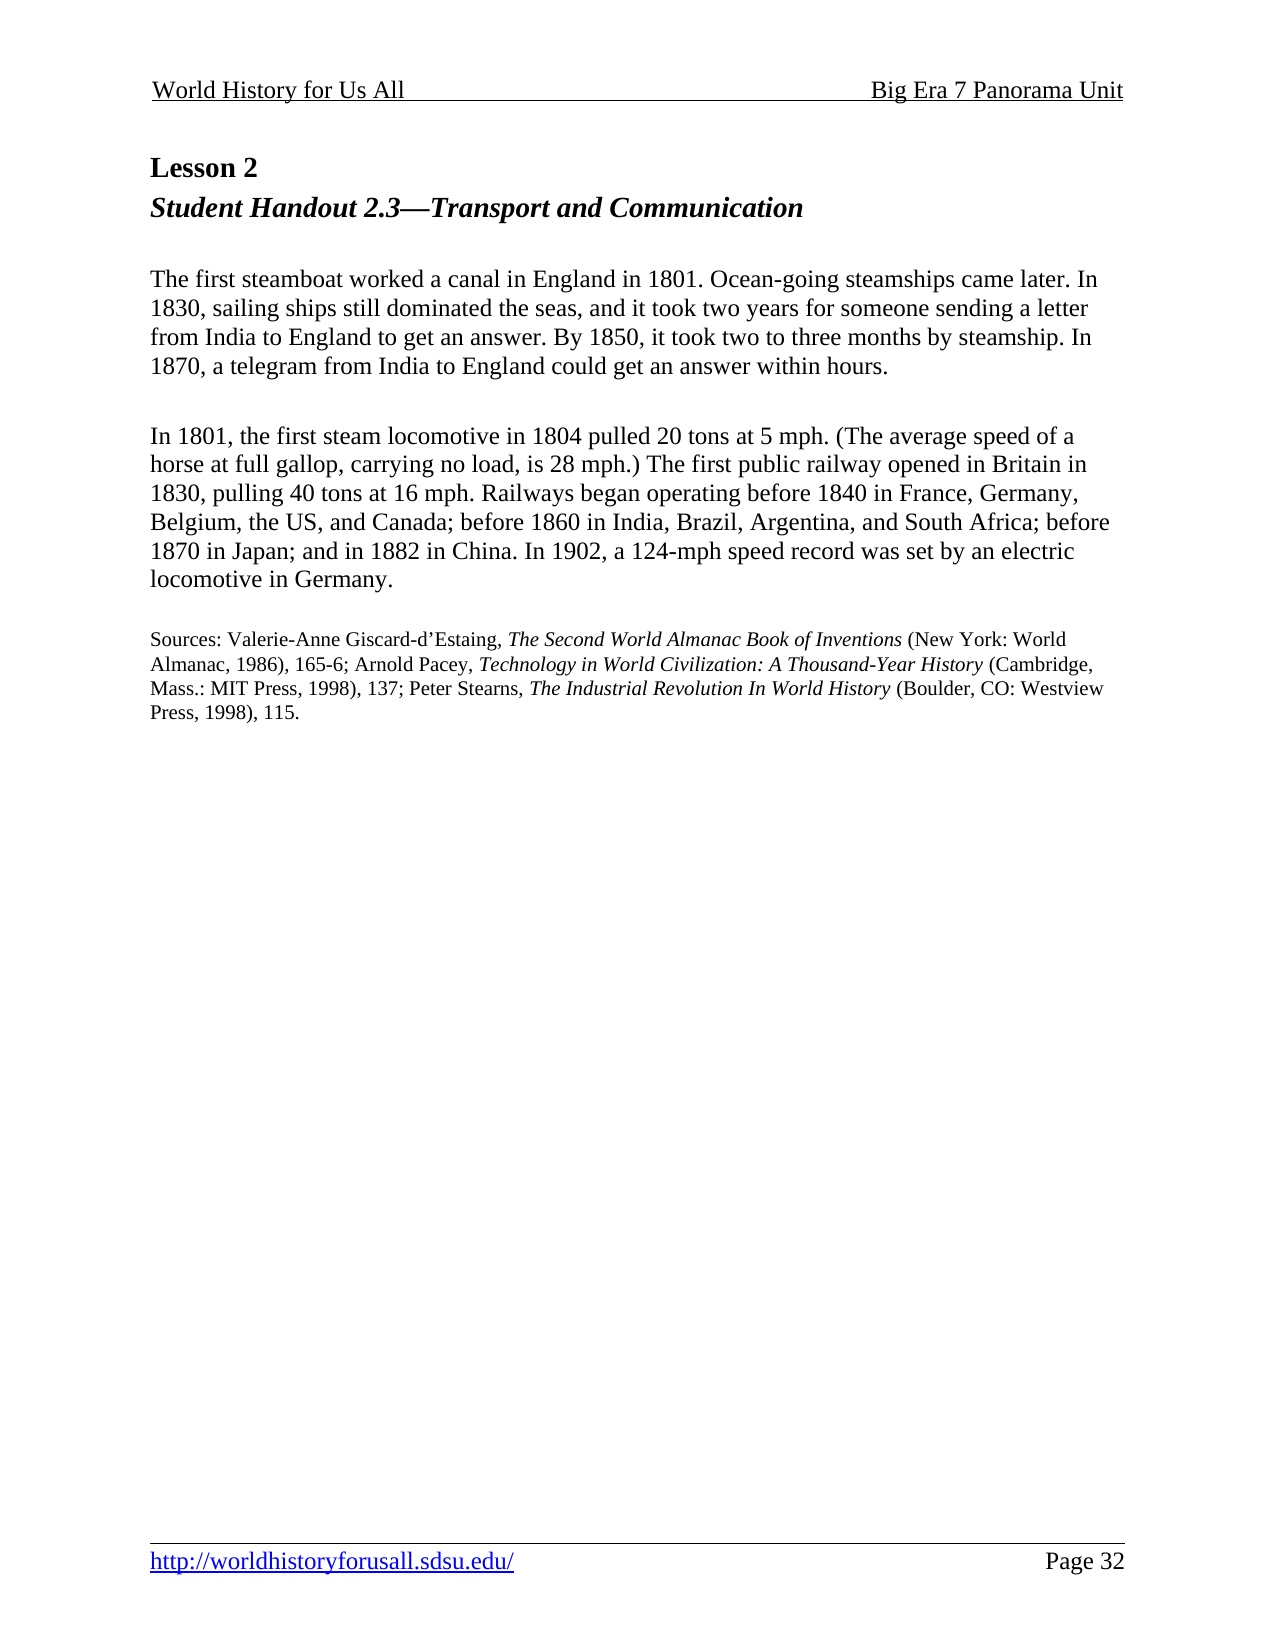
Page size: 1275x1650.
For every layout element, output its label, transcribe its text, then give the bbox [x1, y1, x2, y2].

text Student Handout 2.3—Transport and Communication [150, 190, 1125, 223]
text Lesson 2 [150, 150, 1125, 183]
text In 1801, the first steam locomotive in 1804 pulled 20 tons at 5 mph. (The average speed of a horse at full gallop, carrying no load, is 28 mph.) The first public railway opened in Britain in 1830, pulling 40 tons at 16 mph. Railways began operating before 1840 in France, Germany, Belgium, the US, and Canada; before 1860 in India, Brazil, Argentina, and South Africa; before 1870 in Japan; and in 1882 in China. In 1902, a 124-mph speed record was set by an electric locomotive in Germany. [150, 421, 1125, 593]
text Sources: Valerie-Anne Giscard-d’Estaing, The Second World Almanac Book of Inventions (New York: World Almanac, 1986), 165-6; Arnold Pacey, Technology in World Civilization: A Thousand-Year History (Cambridge, Mass.: MIT Press, 1998), 137; Peter Stearns, The Industrial Revolution In World History (Boulder, CO: Westview Press, 1998), 115. [150, 627, 1125, 724]
text The first steamboat worked a canal in England in 1801. Ocean-going steamships came later. In 1830, sailing ships still dominated the seas, and it took two years for someone sending a letter from India to England to get an answer. By 1850, it took two to three months by steamship. In 1870, a telegram from India to England could get an answer within hours. [150, 264, 1125, 379]
